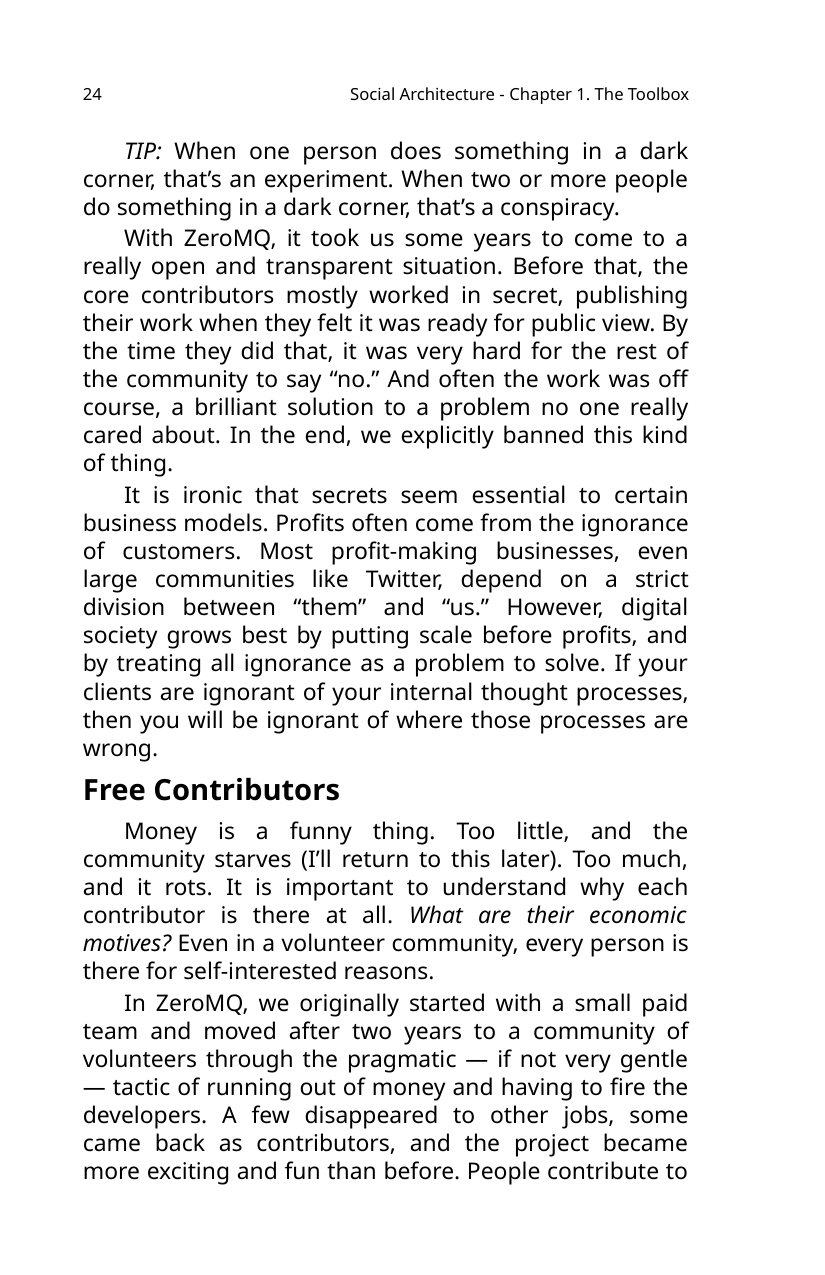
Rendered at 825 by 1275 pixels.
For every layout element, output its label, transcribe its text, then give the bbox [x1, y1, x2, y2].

text With ZeroMQ, it took us some years to come to a really open and transparent situation. Before that, the core contributors mostly worked in secret, publishing their work when they felt it was ready for public view. By the time they did that, it was very hard for the rest of the community to say “no.” And often the work was off course, a brilliant solution to a problem no one really cared about. In the end, we explicitly banned this kind of thing. [83, 222, 689, 479]
text It is ironic that secrets seem essential to certain business models. Profits often come from the ignorance of customers. Most profit-making businesses, even large communities like Twitter, depend on a strict division between “them” and “us.” However, digital society grows best by putting scale before profits, and by treating all ignorance as a problem to solve. If your clients are ignorant of your internal thought processes, then you will be ignorant of where those processes are wrong. [83, 479, 689, 763]
text In ZeroMQ, we originally started with a small paid team and moved after two years to a community of volunteers through the pragmatic — if not very gentle — tactic of running out of money and having to fire the developers. A few disappeared to other jobs, some came back as contributors, and the project became more exciting and fun than before. People contribute to [83, 986, 689, 1186]
subtitle Free Contributors [83, 769, 689, 809]
text Money is a funny thing. Too little, and the community starves (I’ll return to this later). Too much, and it rots. It is important to understand why each contributor is there at all. What are their economic motives? Even in a volunteer community, every person is there for self-interested reasons. [83, 814, 689, 986]
text TIP: When one person does something in a dark corner, that’s an experiment. When two or more people do something in a dark corner, that’s a conspiracy. [83, 135, 689, 222]
